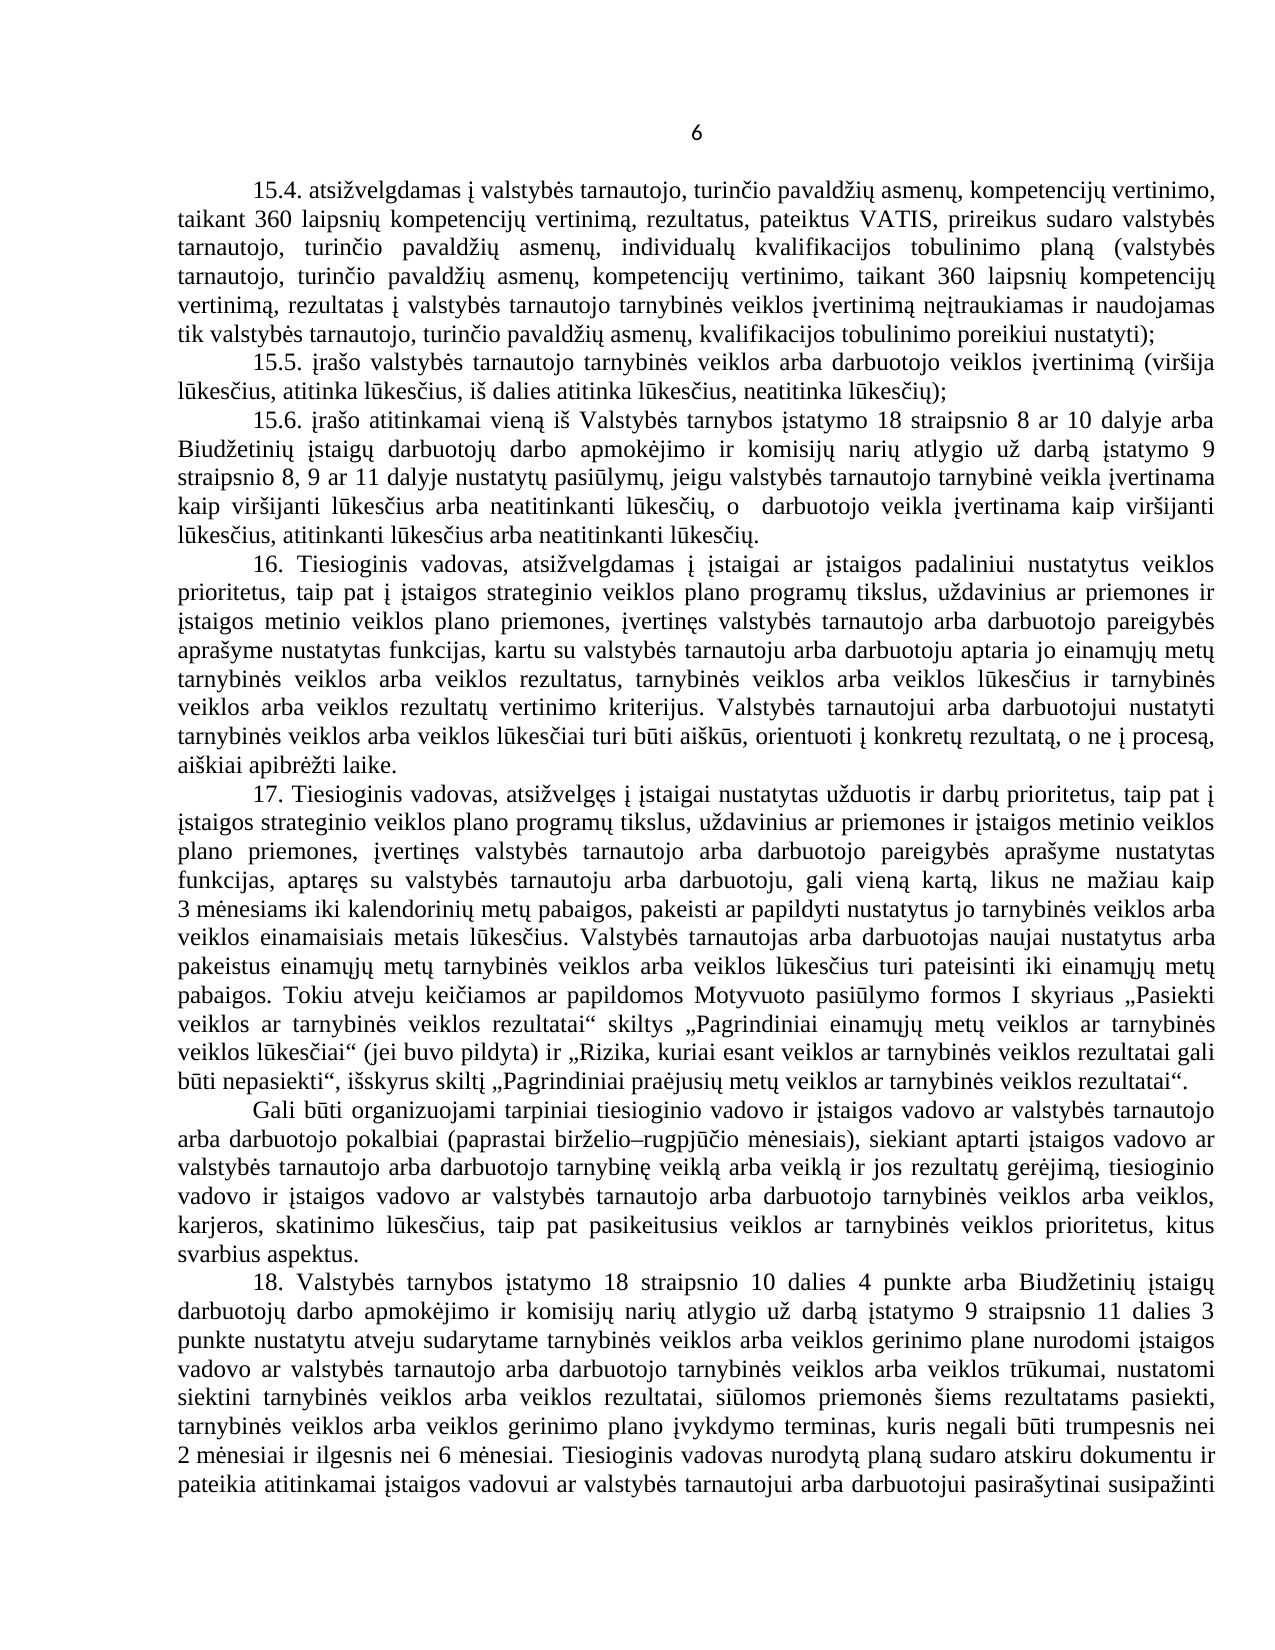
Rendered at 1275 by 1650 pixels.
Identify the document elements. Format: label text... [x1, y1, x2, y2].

text 15.6. įrašo atitinkamai vieną iš Valstybės tarnybos įstatymo 18 straipsnio 8 ar 10 dalyje arba Biudžetinių įstaigų darbuotojų darbo apmokėjimo ir komisijų narių atlygio už darbą įstatymo 9 straipsnio 8, 9 ar 11 dalyje nustatytų pasiūlymų, jeigu valstybės tarnautojo tarnybinė veikla įvertinama kaip viršijanti lūkesčius arba neatitinkanti lūkesčių, o darbuotojo veikla įvertinama kaip viršijanti lūkesčius, atitinkanti lūkesčius arba neatitinkanti lūkesčių. [177, 405, 1216, 549]
text 17. Tiesioginis vadovas, atsižvelgęs į įstaigai nustatytas užduotis ir darbų prioritetus, taip pat į įstaigos strateginio veiklos plano programų tikslus, uždavinius ar priemones ir įstaigos metinio veiklos plano priemones, įvertinęs valstybės tarnautojo arba darbuotojo pareigybės aprašyme nustatytas funkcijas, aptaręs su valstybės tarnautoju arba darbuotoju, gali vieną kartą, likus ne mažiau kaip 3 mėnesiams iki kalendorinių metų pabaigos, pakeisti ar papildyti nustatytus jo tarnybinės veiklos arba veiklos einamaisiais metais lūkesčius. Valstybės tarnautojas arba darbuotojas naujai nustatytus arba pakeistus einamųjų metų tarnybinės veiklos arba veiklos lūkesčius turi pateisinti iki einamųjų metų pabaigos. Tokiu atveju keičiamos ar papildomos Motyvuoto pasiūlymo formos I skyriaus „Pasiekti veiklos ar tarnybinės veiklos rezultatai“ skiltys „Pagrindiniai einamųjų metų veiklos ar tarnybinės veiklos lūkesčiai“ (jei buvo pildyta) ir „Rizika, kuriai esant veiklos ar tarnybinės veiklos rezultatai gali būti nepasiekti“, išskyrus skiltį „Pagrindiniai praėjusių metų veiklos ar tarnybinės veiklos rezultatai“. [177, 779, 1216, 1095]
text 15.5. įrašo valstybės tarnautojo tarnybinės veiklos arba darbuotojo veiklos įvertinimą (viršija lūkesčius, atitinka lūkesčius, iš dalies atitinka lūkesčius, neatitinka lūkesčių); [177, 347, 1216, 405]
text 15.4. atsižvelgdamas į valstybės tarnautojo, turinčio pavaldžių asmenų, kompetencijų vertinimo, taikant 360 laipsnių kompetencijų vertinimą, rezultatus, pateiktus VATIS, prireikus sudaro valstybės tarnautojo, turinčio pavaldžių asmenų, individualų kvalifikacijos tobulinimo planą (valstybės tarnautojo, turinčio pavaldžių asmenų, kompetencijų vertinimo, taikant 360 laipsnių kompetencijų vertinimą, rezultatas į valstybės tarnautojo tarnybinės veiklos įvertinimą neįtraukiamas ir naudojamas tik valstybės tarnautojo, turinčio pavaldžių asmenų, kvalifikacijos tobulinimo poreikiui nustatyti); [177, 175, 1216, 347]
text Gali būti organizuojami tarpiniai tiesioginio vadovo ir įstaigos vadovo ar valstybės tarnautojo arba darbuotojo pokalbiai (paprastai birželio–rugpjūčio mėnesiais), siekiant aptarti įstaigos vadovo ar valstybės tarnautojo arba darbuotojo tarnybinę veiklą arba veiklą ir jos rezultatų gerėjimą, tiesioginio vadovo ir įstaigos vadovo ar valstybės tarnautojo arba darbuotojo tarnybinės veiklos arba veiklos, karjeros, skatinimo lūkesčius, taip pat pasikeitusius veiklos ar tarnybinės veiklos prioritetus, kitus svarbius aspektus. [177, 1095, 1216, 1267]
text 16. Tiesioginis vadovas, atsižvelgdamas į įstaigai ar įstaigos padaliniui nustatytus veiklos prioritetus, taip pat į įstaigos strateginio veiklos plano programų tikslus, uždavinius ar priemones ir įstaigos metinio veiklos plano priemones, įvertinęs valstybės tarnautojo arba darbuotojo pareigybės aprašyme nustatytas funkcijas, kartu su valstybės tarnautoju arba darbuotoju aptaria jo einamųjų metų tarnybinės veiklos arba veiklos rezultatus, tarnybinės veiklos arba veiklos lūkesčius ir tarnybinės veiklos arba veiklos rezultatų vertinimo kriterijus. Valstybės tarnautojui arba darbuotojui nustatyti tarnybinės veiklos arba veiklos lūkesčiai turi būti aiškūs, orientuoti į konkretų rezultatą, o ne į procesą, aiškiai apibrėžti laike. [177, 549, 1216, 779]
text 18. Valstybės tarnybos įstatymo 18 straipsnio 10 dalies 4 punkte arba Biudžetinių įstaigų darbuotojų darbo apmokėjimo ir komisijų narių atlygio už darbą įstatymo 9 straipsnio 11 dalies 3 punkte nustatytu atveju sudarytame tarnybinės veiklos arba veiklos gerinimo plane nurodomi įstaigos vadovo ar valstybės tarnautojo arba darbuotojo tarnybinės veiklos arba veiklos trūkumai, nustatomi siektini tarnybinės veiklos arba veiklos rezultatai, siūlomos priemonės šiems rezultatams pasiekti, tarnybinės veiklos arba veiklos gerinimo plano įvykdymo terminas, kuris negali būti trumpesnis nei 2 mėnesiai ir ilgesnis nei 6 mėnesiai. Tiesioginis vadovas nurodytą planą sudaro atskiru dokumentu ir pateikia atitinkamai įstaigos vadovui ar valstybės tarnautojui arba darbuotojui pasirašytinai susipažinti [177, 1267, 1216, 1497]
